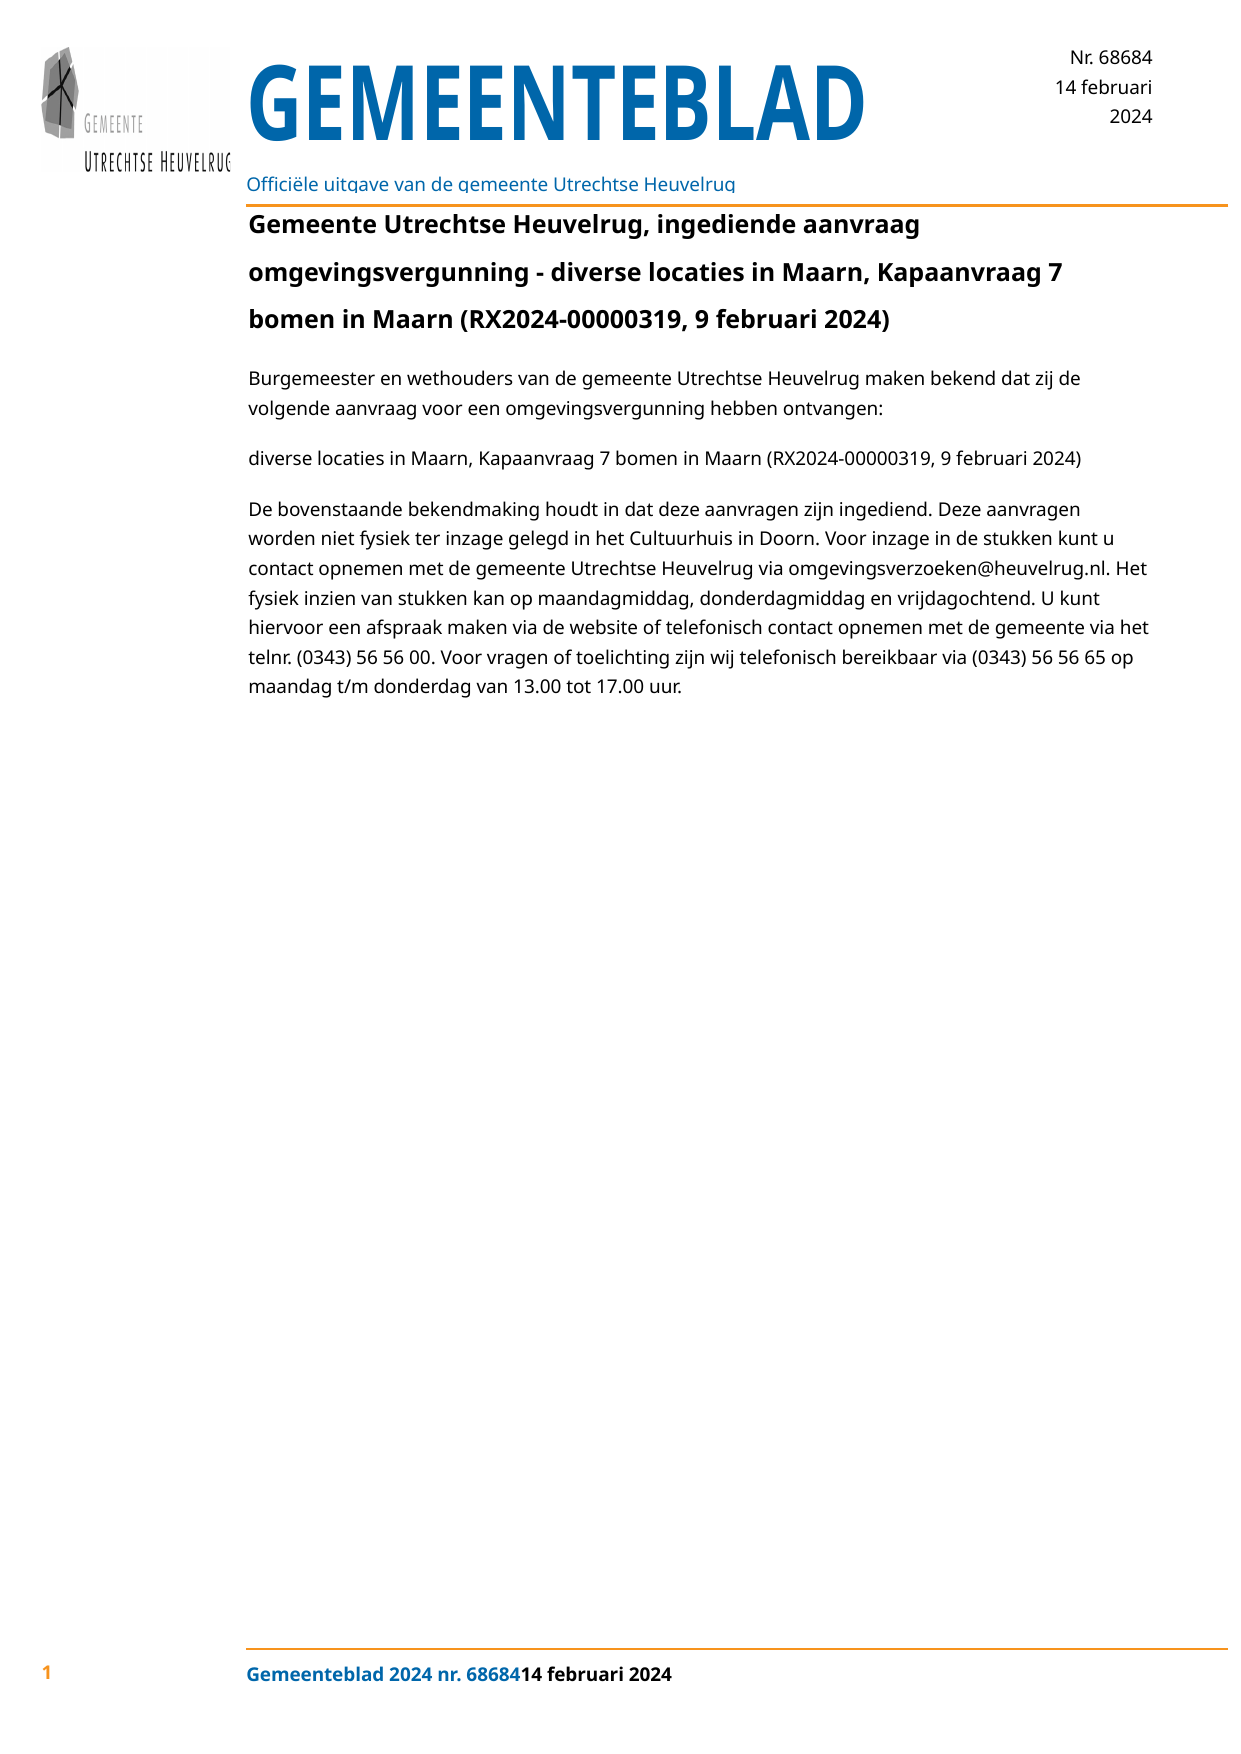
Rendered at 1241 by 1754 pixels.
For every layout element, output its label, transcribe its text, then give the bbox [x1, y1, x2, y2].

picture [41, 47, 231, 172]
text Gemeente Utrechtse Heuvelrug, ingediende aanvraag omgevingsvergunning - diverse locaties in Maarn, Kapaanvraag 7 bomen in Maarn (RX2024-00000319, 9 februari 2024) [248, 207, 1152, 336]
text De bovenstaande bekendmaking houdt in dat deze aanvragen zijn ingediend. Deze aanvragen worden niet fysiek ter inzage gelegd in het Cultuurhuis in Doorn. Voor inzage in de stukken kunt u contact opnemen met de gemeente Utrechtse Heuvelrug via omgevingsverzoeken@heuvelrug.nl. Het fysiek inzien van stukken kan op maandagmiddag, donderdagmiddag en vrijdagochtend. U kunt hiervoor een afspraak maken via de website of telefonisch contact opnemen met de gemeente via het telnr. (0343) 56 56 00. Voor vragen of toelichting zijn wij telefonisch bereikbaar via (0343) 56 56 65 op maandag t/m donderdag van 13.00 tot 17.00 uur. [248, 496, 1152, 699]
text Burgemeester en wethouders van de gemeente Utrechtse Heuvelrug maken bekend dat zij de volgende aanvraag voor een omgevingsvergunning hebben ontvangen: [248, 366, 1152, 421]
text diverse locaties in Maarn, Kapaanvraag 7 bomen in Maarn (RX2024-00000319, 9 februari 2024) [248, 446, 1152, 471]
